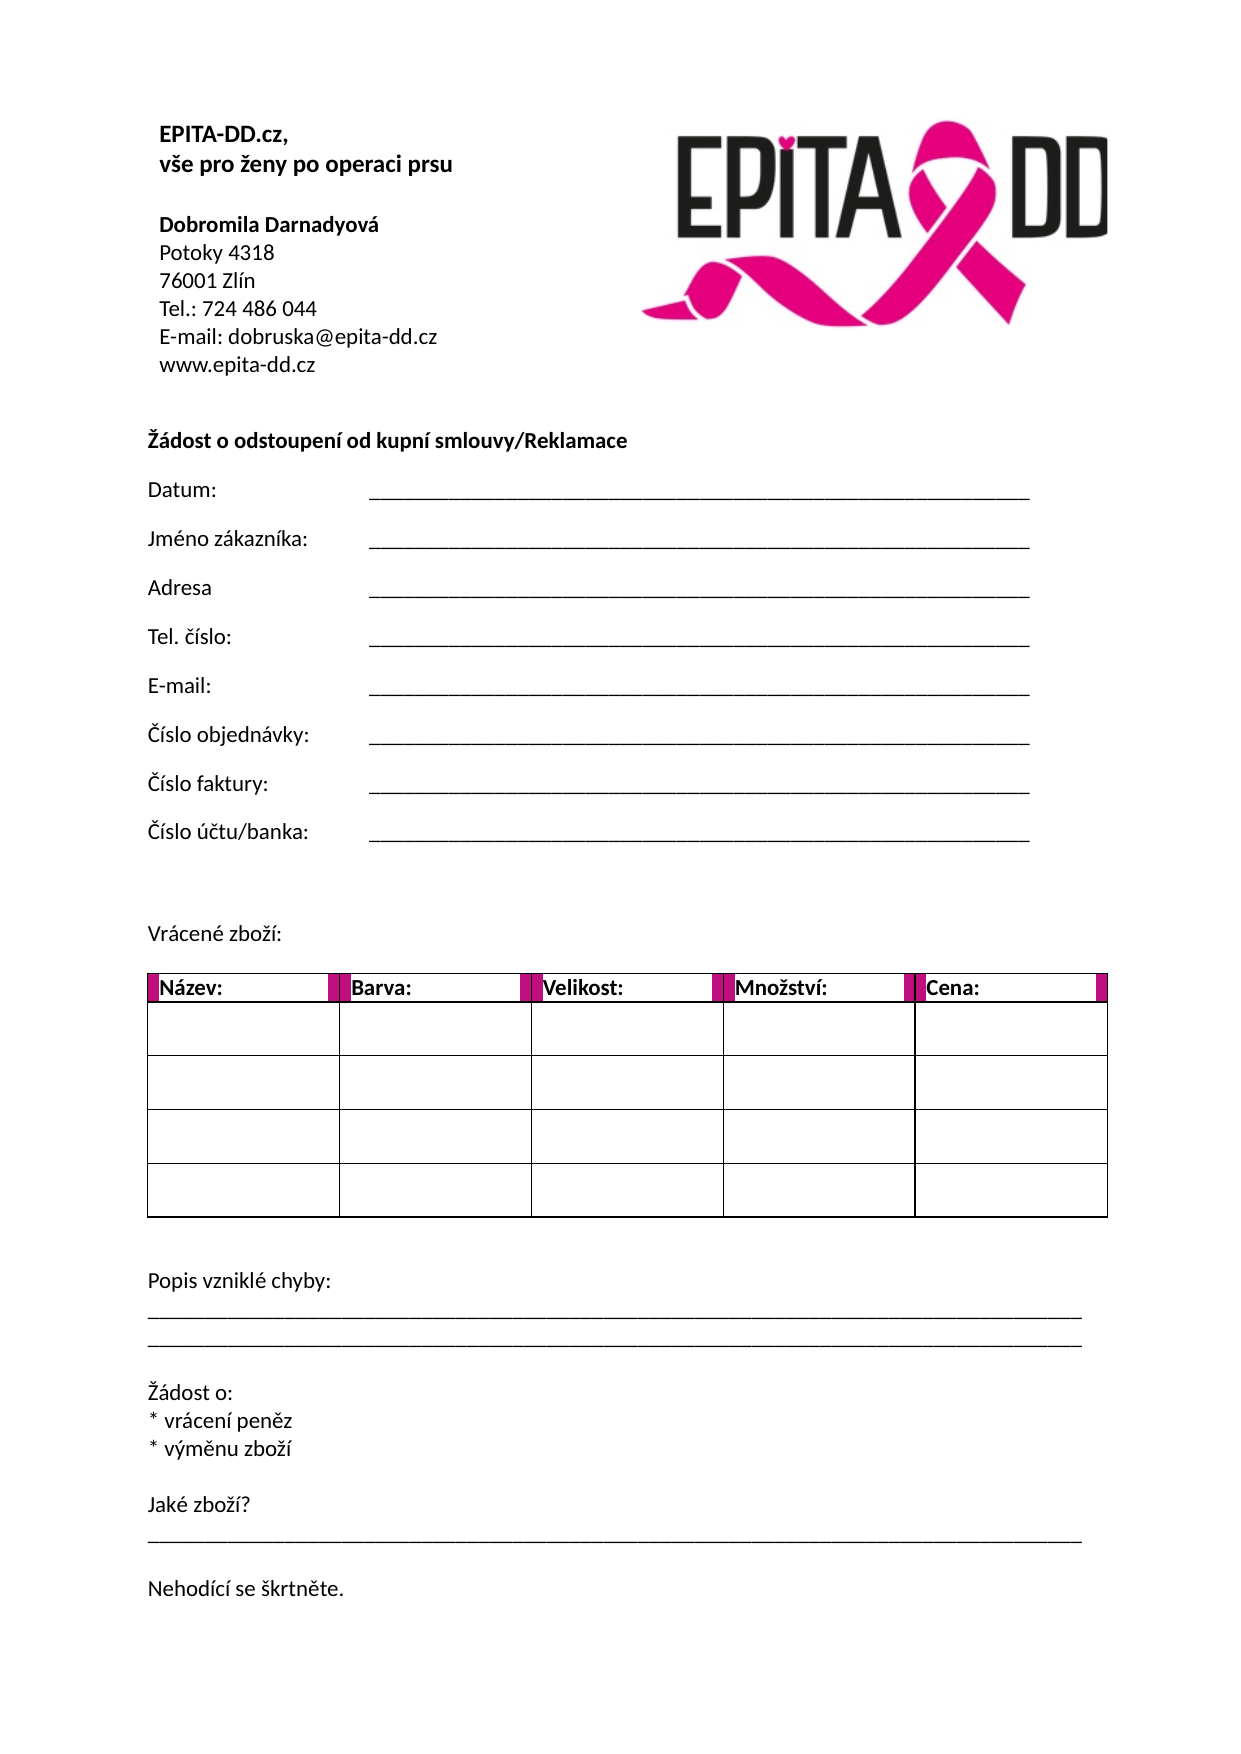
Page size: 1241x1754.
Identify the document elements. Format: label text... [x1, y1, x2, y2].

text Tel. číslo: __________________________________________________________ [148, 622, 1092, 650]
text __________________________________________________________________________________ [148, 1322, 1092, 1350]
table_cell [916, 1110, 1107, 1163]
table_cell [724, 1164, 914, 1216]
table_cell [724, 1003, 914, 1055]
text ­­__________________________________________________________________________________ [148, 1294, 1092, 1322]
table_cell [916, 1003, 1107, 1055]
text Jaké zboží? [148, 1491, 1092, 1518]
text * výměnu zboží [148, 1434, 1092, 1462]
text * vrácení peněz [148, 1406, 1092, 1434]
table_header Cena: [1096, 974, 1107, 1001]
table_cell [148, 1110, 339, 1163]
table_cell [340, 1110, 531, 1163]
text Žádost o: [148, 1378, 1092, 1406]
text Adresa __________________________________________________________ [148, 573, 1092, 601]
table_cell [340, 1056, 531, 1109]
text Vrácené zboží: [148, 919, 1092, 947]
table_cell [532, 1056, 723, 1109]
text ­­­­­­­­­­­­­­­­­­­­__________________________________________________________________________________ [148, 1518, 1092, 1547]
table_cell [340, 1003, 531, 1055]
table_header Název: [148, 974, 159, 1001]
table_cell [148, 1003, 339, 1055]
table_header [628, 118, 1107, 378]
text Číslo objednávky: __________________________________________________________ [148, 720, 1092, 748]
table_header Množství: [724, 974, 735, 1001]
text Nehodící se škrtněte. [148, 1574, 1092, 1603]
text E-mail: __________________________________________________________ [148, 671, 1092, 699]
table_cell [724, 1110, 914, 1163]
text Datum: __________________________________________________________ [148, 476, 1092, 503]
table_header Název: [328, 974, 339, 1001]
table_cell [532, 1164, 723, 1216]
table_header Velikost: [532, 974, 543, 1001]
table_cell [148, 1056, 339, 1109]
table_header Barva: [340, 974, 351, 1001]
table_cell [532, 1110, 723, 1163]
table_header Velikost: [712, 974, 723, 1001]
table_cell [916, 1056, 1107, 1109]
table_cell [916, 1164, 1107, 1216]
table_header Cena: [916, 974, 926, 1001]
table_header Barva: [520, 974, 531, 1001]
table_cell [148, 1164, 339, 1216]
text Žádost o odstoupení od kupní smlouvy/Reklamace [148, 427, 1092, 455]
table_cell [724, 1056, 914, 1109]
table_cell [340, 1164, 531, 1216]
text Popis vzniklé chyby: [148, 1266, 1092, 1294]
text Jméno zákazníka: __________________________________________________________ [148, 524, 1092, 552]
table_header Množství: [904, 974, 914, 1001]
table_cell [532, 1003, 723, 1055]
text Číslo účtu/banka: __________________________________________________________ [148, 817, 1092, 846]
text Číslo faktury: __________________________________________________________ [148, 769, 1092, 797]
